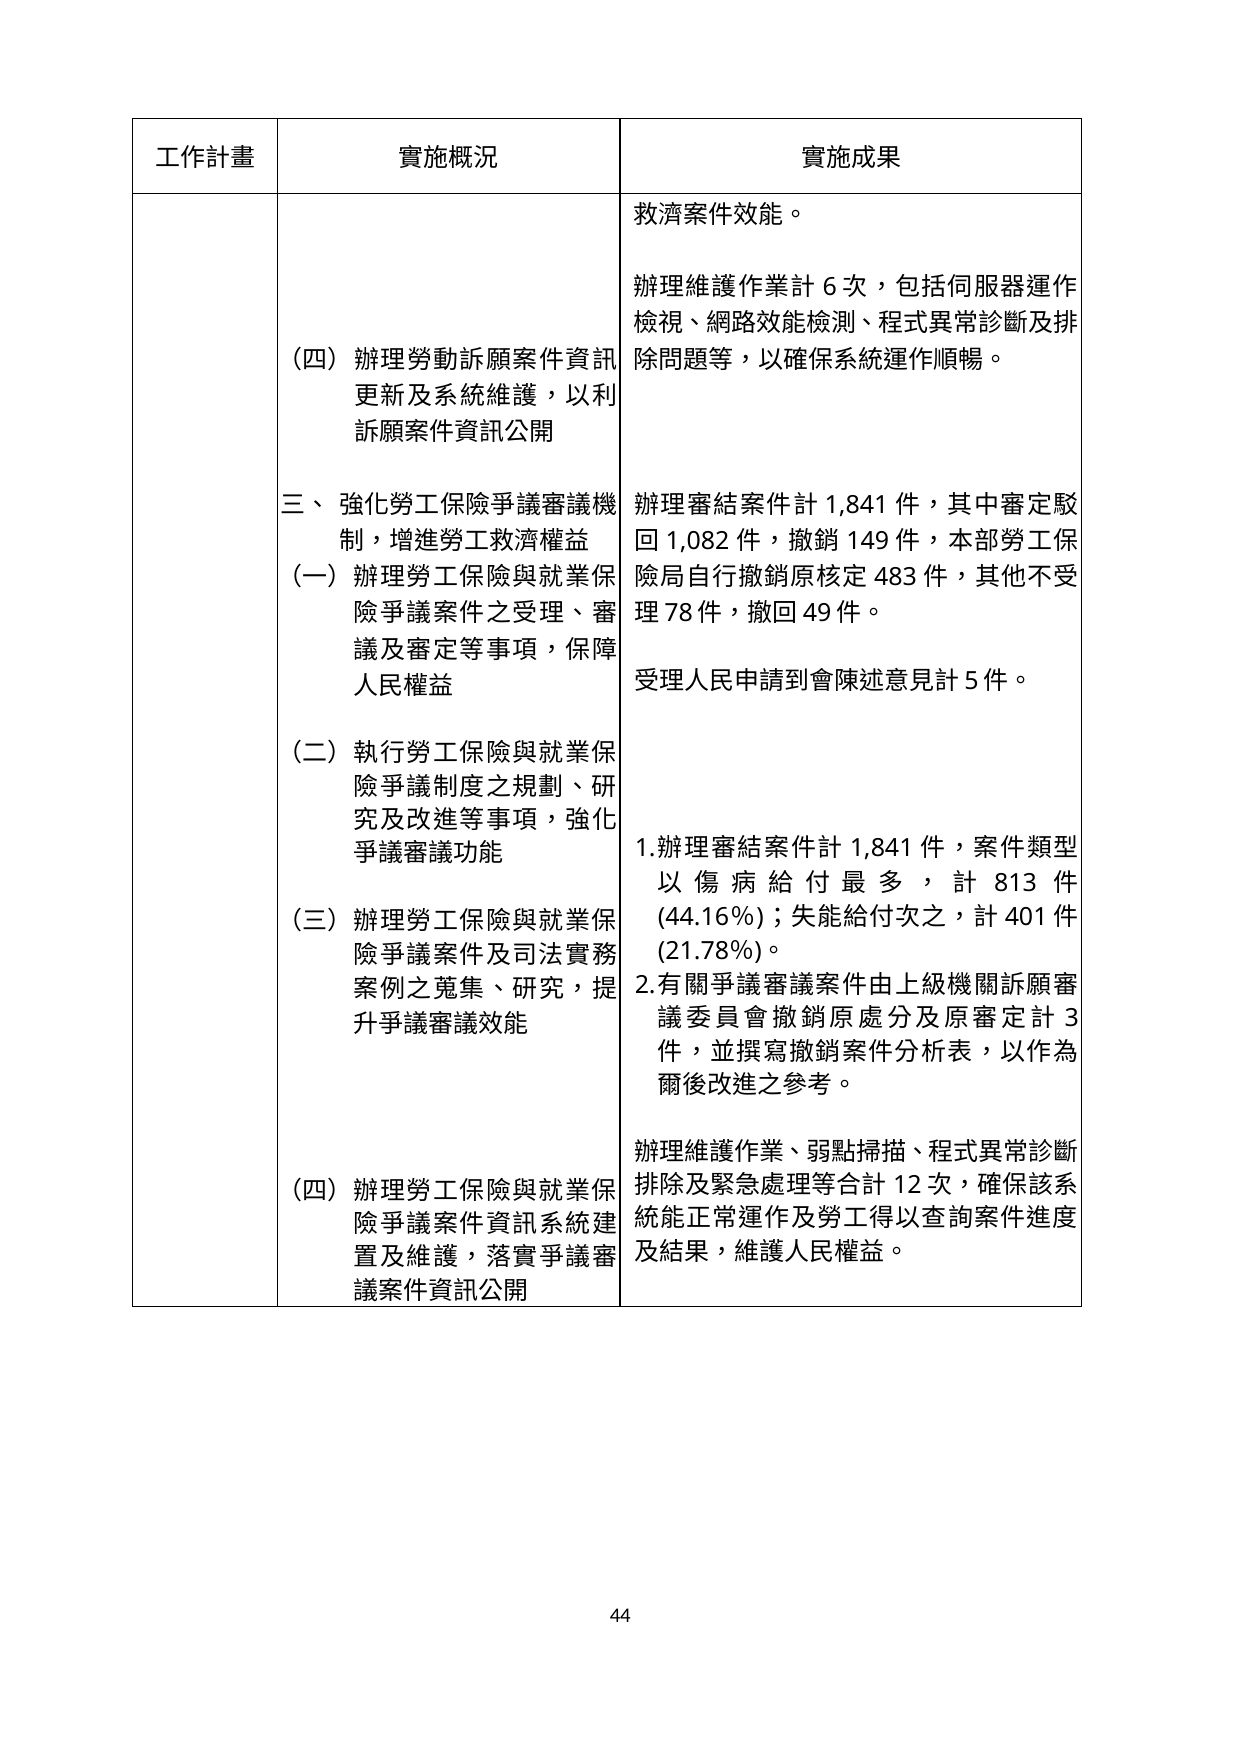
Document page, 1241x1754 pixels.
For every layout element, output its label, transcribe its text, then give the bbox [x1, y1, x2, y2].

table_header 工作計畫 [133, 119, 277, 193]
table_header 實施成果 [621, 119, 1081, 193]
table_header 實施概況 [278, 119, 619, 193]
table_cell 召開法規會議14場次，審查法律草案1案、法規命令草案37案，計38案。 會簽法規命令草案預告22案、法規命令發布32案、行政規則及解釋令發布67案，計121案。 參加各單位所舉辦之研商勞動法令疑義會議，計35場次。 辦理法令疑義會簽公文計446件，及本部採購案會簽計60件。 本部及所屬機關處理國家賠償案件計9件。 辦理維護作業計6次，包括伺服器運作檢視、網路效能檢測、程式異常診斷及排除問題等，並更新勞動法令147筆，以確保系統運作順暢。 規劃於109年8月至11月辦理勞動法制及法規通報講習3場次。 辦理訴願案件（含108年未結案件560件）計2,120件，辦結訴願案件計1,132件，其中3個月內結案計779件，3至5個月內結案計353件，所有訴願案件皆於5個月內辦結。 受理人民申請到會陳述意見計7件。 規劃於109年10月舉辦本部109年勞工行政訴願研討會，聘請專任講師講授訴願法之理論與案例研究、行政罰法之理論與實例研究、行政程序法之理論與實例研究、勞動基準法規及實例分析、就業服務法規及實例分析等課程，期能提升行政救濟案件效能。 辦理維護作業計6次，包括伺服器運作檢視、網路效能檢測、程式異常診斷及排除問題等，以確保系統運作順暢。 辦理審結案件計1,841件，其中審定駁回1,082件，撤銷149件，本部勞工保險局自行撤銷原核定483件，其他不受理78件，撤回49件。 受理人民申請到會陳述意見計5件。 辦理審結案件計1,841件，案件類型以傷病給付最多，計813件(44.16％)；失能給付次之，計401件(21.78％)。 有關爭議審議案件由上級機關訴願審議委員會撤銷原處分及原審定計3件，並撰寫撤銷案件分析表，以作為爾後改進之參考。 辦理維護作業、弱點掃描、程式異常診斷排除及緊急處理等合計12次，確保該系統能正常運作及勞工得以查詢案件進度及結果，維護人民權益。 [621, 194, 1081, 1306]
table_cell [133, 194, 277, 1306]
table_cell 辦理勞動法規審議、勞動法令適用疑義研議及國家賠償業務處理，健全勞動法制並落實依法行政 辦理勞動法規制（訂）定、修正及廢止草案之審查，以利法制之完備；辦理年度立法、法規整理計畫及管考，以利法案之推動 研議勞動法令疑義及處理國家賠償案件 辦理勞動法令資訊更新及系統維護，以利勞動法令資訊之公開 辦理本部同仁行政法理論與實務研習會，加強同仁對行政法學理論概念之了解，以健全勞動法制 辦理勞動訴願案件之審議、研究及改進，強化訴願功能 辦理訴願案件之受理、審議及決定等事項，保障人民權益 執行勞動訴願審議制度之規劃、研究及改進等事項，強化訴願功能 辦理勞動訴願實務作業之規劃、講習及研討等事項，提升行政救濟效能 辦理勞動訴願案件資訊更新及系統維護，以利訴願案件資訊公開 強化勞工保險爭議審議機制，增進勞工救濟權益 辦理勞工保險與就業保險爭議案件之受理、審議及審定等事項，保障人民權益 執行勞工保險與就業保險爭議制度之規劃、研究及改進等事項，強化爭議審議功能 辦理勞工保險與就業保險爭議案件及司法實務案例之蒐集、研究，提升爭議審議效能 辦理勞工保險與就業保險爭議案件資訊系統建置及維護，落實爭議審議案件資訊公開 [278, 194, 619, 1306]
